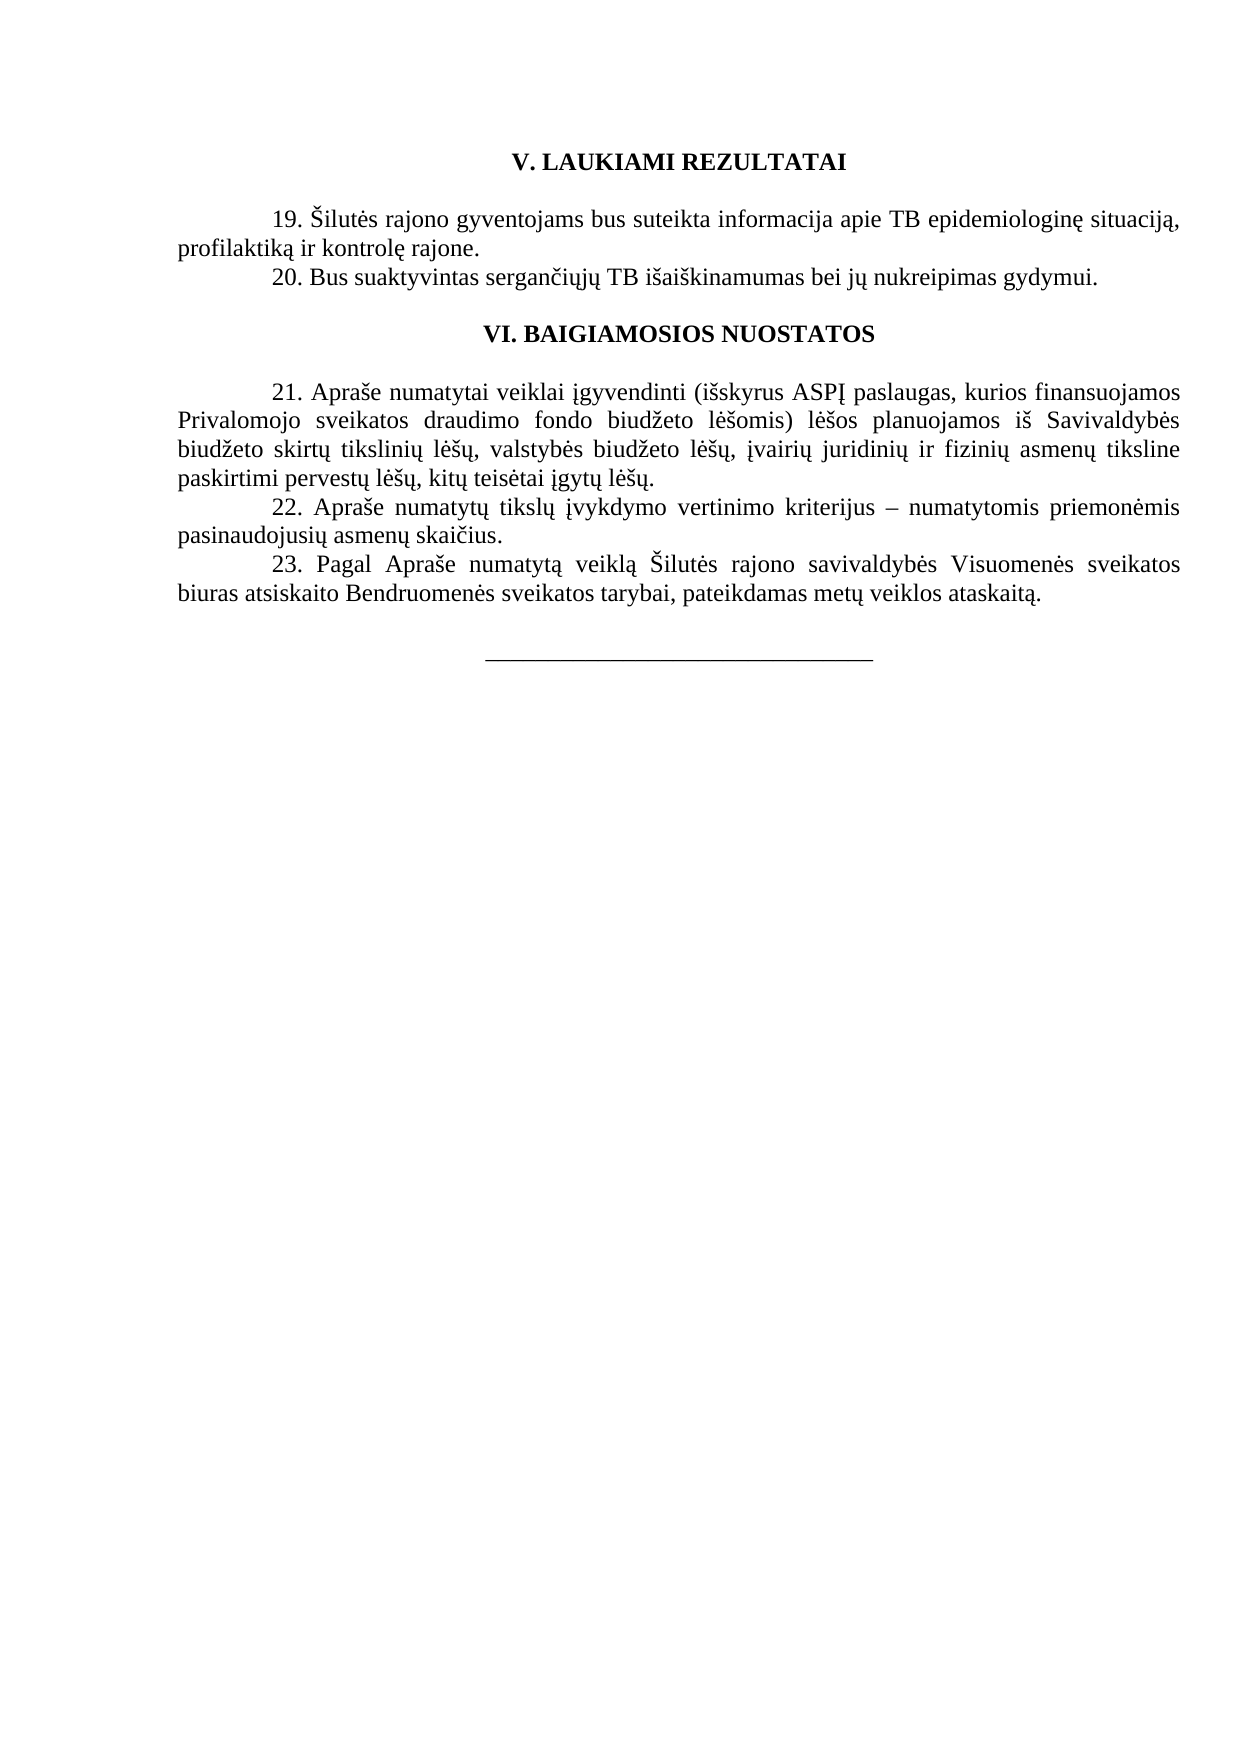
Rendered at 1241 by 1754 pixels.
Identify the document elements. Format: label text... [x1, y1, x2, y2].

text 20. Bus suaktyvintas sergančiųjų TB išaiškinamumas bei jų nukreipimas gydymui. [177, 262, 1181, 291]
text 19. Šilutės rajono gyventojams bus suteikta informacija apie TB epidemiologinę situaciją, profilaktiką ir kontrolę rajone. [177, 204, 1181, 262]
text V. LAUKIAMI REZULTATAI [177, 147, 1181, 176]
text VI. BAIGIAMOSIOS NUOSTATOS [177, 319, 1181, 348]
text 21. Apraše numatytai veiklai įgyvendinti (išskyrus ASPĮ paslaugas, kurios finansuojamos Privalomojo sveikatos draudimo fondo biudžeto lėšomis) lėšos planuojamos iš Savivaldybės biudžeto skirtų tikslinių lėšų, valstybės biudžeto lėšų, įvairių juridinių ir fizinių asmenų tiksline paskirtimi pervestų lėšų, kitų teisėtai įgytų lėšų. [177, 377, 1181, 492]
text 22. Apraše numatytų tikslų įvykdymo vertinimo kriterijus – numatytomis priemonėmis pasinaudojusių asmenų skaičius. [177, 492, 1181, 549]
text _______________________________ [177, 636, 1181, 664]
text 23. Pagal Apraše numatytą veiklą Šilutės rajono savivaldybės Visuomenės sveikatos biuras atsiskaito Bendruomenės sveikatos tarybai, pateikdamas metų veiklos ataskaitą. [177, 549, 1181, 607]
